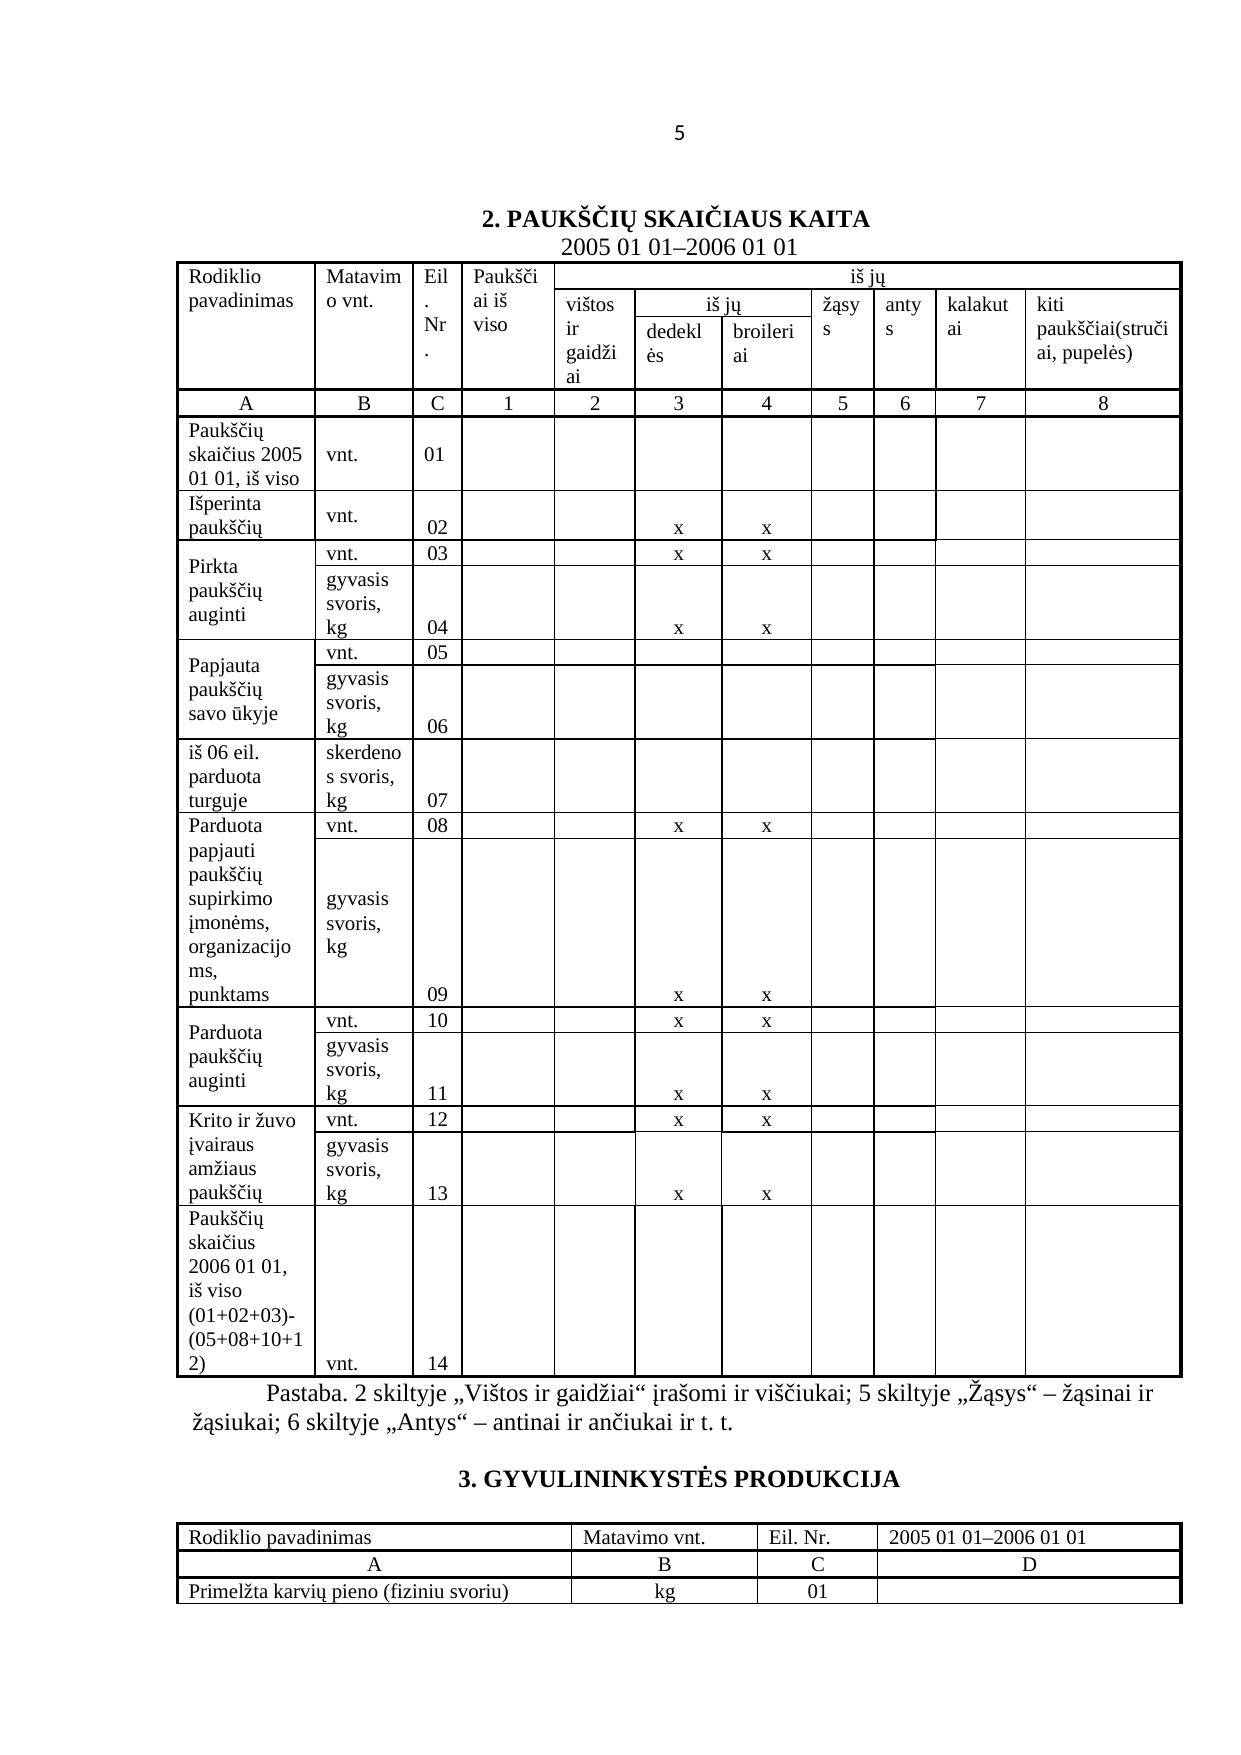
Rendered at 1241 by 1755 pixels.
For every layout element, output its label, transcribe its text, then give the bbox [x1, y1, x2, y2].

table_cell 12 [414, 1107, 461, 1131]
table_cell x [636, 491, 721, 539]
table_cell vištos ir gaidžiai [555, 290, 634, 388]
table_cell [875, 1133, 935, 1205]
table_cell [463, 813, 554, 837]
table_cell [463, 1008, 554, 1032]
table_cell 09 [414, 839, 461, 1006]
table_cell [812, 418, 873, 490]
table_cell [936, 566, 1025, 639]
table_cell [875, 1033, 935, 1105]
table_cell 3 [636, 391, 721, 415]
table_cell [936, 1206, 1025, 1375]
table_cell Primelžta karvių pieno (fiziniu svoriu) [179, 1579, 571, 1603]
table_cell vnt. [316, 418, 412, 490]
table_cell 03 [414, 541, 461, 565]
table_cell [1026, 1007, 1179, 1032]
table_cell [463, 418, 554, 490]
table_cell iš 06 eil. parduota turguje [179, 740, 314, 812]
table_cell dedeklės [636, 317, 721, 388]
table_cell [463, 839, 554, 1006]
table_cell [812, 813, 873, 837]
table_cell x [723, 813, 811, 837]
table_cell [812, 566, 873, 639]
table_cell kg [572, 1579, 757, 1603]
table_cell [936, 1132, 1025, 1205]
table_cell [936, 640, 1025, 664]
table_header Rodiklio pavadinimas [179, 264, 314, 388]
table_cell [463, 740, 554, 812]
table_header Eil. Nr. [758, 1525, 877, 1549]
table_cell [555, 640, 634, 664]
table_header Rodiklio pavadinimas [179, 1525, 571, 1549]
table_cell [555, 418, 634, 490]
table_cell [463, 666, 554, 738]
table_cell žąsys [812, 290, 873, 388]
table_cell 08 [414, 813, 461, 837]
table_cell iš jų [636, 290, 811, 316]
table_cell x [636, 1132, 721, 1205]
table_cell 5 [812, 391, 873, 415]
table_cell 6 [875, 391, 935, 415]
table_cell [463, 1206, 554, 1375]
table_cell [463, 1133, 554, 1205]
table_cell [812, 1133, 873, 1205]
table_cell antys [875, 290, 935, 388]
table_cell 1 [463, 391, 554, 415]
table_cell [555, 813, 634, 837]
table_cell x [636, 1008, 721, 1032]
table_cell [878, 1579, 1179, 1603]
table_cell [1026, 665, 1179, 738]
table_cell [936, 665, 1025, 738]
table_cell 4 [723, 391, 811, 415]
table_cell x [723, 541, 811, 565]
table_cell [463, 491, 554, 539]
table_cell [1026, 1106, 1179, 1131]
table_cell vnt. [316, 1008, 412, 1032]
table_cell 11 [414, 1033, 461, 1105]
table_cell [555, 666, 634, 738]
table_cell gyvasis svoris, kg [316, 839, 412, 1006]
table_cell A [179, 1552, 571, 1576]
table_cell [812, 740, 873, 812]
table_cell Išperinta paukščių [179, 491, 314, 539]
table_cell vnt. [316, 541, 412, 565]
table_cell [812, 640, 873, 664]
table_cell [1026, 813, 1179, 837]
table_cell [463, 1033, 554, 1105]
table_cell [936, 1033, 1025, 1105]
table_cell [936, 839, 1025, 1006]
table_cell Papjauta paukščių savo ūkyje [179, 640, 314, 738]
table_cell x [723, 491, 811, 539]
table_cell [463, 640, 554, 664]
table_cell vnt. [316, 813, 412, 837]
table_cell [463, 1107, 554, 1131]
table_cell x [723, 1008, 811, 1032]
table_header iš jų [555, 264, 1179, 288]
table_cell [555, 740, 634, 812]
table_cell kiti paukščiai(stručiai, pupelės) [1026, 290, 1179, 388]
table_cell [636, 666, 721, 738]
table_header Paukščiai iš viso [463, 264, 554, 388]
table_cell [463, 541, 554, 565]
table_cell kalakutai [937, 290, 1025, 388]
table_cell [875, 566, 935, 639]
table_header Matavimo vnt. [572, 1525, 757, 1549]
table_cell [555, 566, 634, 639]
table_cell [936, 739, 1025, 812]
table_cell 06 [414, 666, 461, 738]
table_cell broileriai [723, 317, 811, 388]
table_cell [936, 1106, 1025, 1131]
table_cell x [722, 1133, 811, 1205]
table_cell [812, 1008, 873, 1032]
table_cell x [636, 1107, 721, 1131]
table_cell D [878, 1552, 1179, 1576]
table_cell [812, 1206, 873, 1375]
table_cell [555, 1107, 634, 1131]
table_cell 2 [555, 391, 634, 415]
table_cell [812, 541, 873, 565]
table_cell vnt. [316, 640, 412, 664]
table_cell 14 [414, 1206, 461, 1375]
table_cell [812, 1033, 873, 1105]
table_cell [875, 740, 935, 812]
table_cell [936, 813, 1025, 837]
table_cell 01 [414, 418, 461, 490]
table_cell [875, 1206, 935, 1375]
table_cell 07 [414, 740, 461, 812]
table_cell [875, 640, 935, 664]
table_cell gyvasis svoris, kg [316, 1133, 412, 1205]
table_cell vnt. [316, 1206, 412, 1375]
table_cell C [414, 391, 461, 415]
table_cell [937, 491, 1025, 539]
table_cell A [179, 391, 314, 415]
table_cell 8 [1026, 391, 1179, 415]
table_cell gyvasis svoris, kg [316, 566, 412, 639]
table_cell [1026, 1132, 1179, 1205]
table_header Eil. Nr. [414, 264, 461, 388]
table_cell B [572, 1552, 757, 1576]
table_cell [875, 1008, 935, 1032]
table_cell [875, 839, 935, 1006]
table_cell [875, 813, 935, 837]
table_cell [1026, 491, 1179, 539]
table_cell 10 [414, 1008, 461, 1032]
table_cell [875, 1107, 935, 1131]
table_cell gyvasis svoris, kg [316, 1033, 412, 1105]
table_cell Pirkta paukščių auginti [179, 541, 315, 639]
table_cell [555, 541, 634, 565]
table_cell x [636, 1033, 721, 1105]
table_cell [1026, 839, 1179, 1006]
table_cell [636, 418, 721, 490]
table_cell [936, 1007, 1025, 1032]
table_header 2005 01 01–2006 01 01 [878, 1525, 1179, 1549]
table_cell x [636, 541, 721, 565]
table_cell C [758, 1552, 877, 1576]
table_cell x [723, 1107, 811, 1131]
table_cell Parduota papjauti paukščių supirkimo įmonėms, organizacijoms, punktams [179, 813, 314, 1006]
table_cell [875, 541, 935, 565]
table_cell [555, 839, 634, 1006]
table_cell [812, 839, 873, 1006]
text Pastaba. 2 skiltyje „Vištos ir gaidžiai“ įrašomi ir viščiukai; 5 skiltyje „Žąsys“ – žąsinai ir žąsiukai; 6 skiltyje „Antys“ – antinai ir ančiukai ir t. t. [192, 1378, 1181, 1435]
table_cell [463, 566, 554, 639]
table_cell [1026, 1033, 1179, 1105]
table_cell [875, 418, 935, 490]
table_cell [723, 1206, 811, 1375]
table_cell [875, 491, 935, 539]
table_cell [555, 1206, 634, 1375]
table_cell [636, 640, 721, 664]
table_cell x [636, 566, 721, 639]
table_cell x [636, 839, 721, 1006]
table_cell vnt. [316, 491, 412, 539]
table_cell [555, 1133, 635, 1205]
table_cell [1026, 1206, 1179, 1375]
table_cell [555, 1033, 634, 1105]
text 2005 01 01–2006 01 01 [177, 232, 1181, 261]
table_cell [1026, 566, 1179, 639]
table_cell [812, 491, 873, 539]
table_cell B [316, 391, 412, 415]
table_cell 7 [936, 391, 1025, 415]
table_cell Krito ir žuvo įvairaus amžiaus paukščių [179, 1107, 314, 1205]
table_cell 05 [414, 640, 461, 664]
table_cell 04 [414, 566, 461, 639]
table_cell [812, 666, 873, 738]
table_cell [723, 666, 811, 738]
table_cell skerdenos svoris, kg [316, 740, 412, 812]
table_cell [636, 740, 721, 812]
table_cell [812, 1107, 873, 1131]
table_cell Parduota paukščių auginti [179, 1008, 314, 1105]
table_cell 13 [414, 1133, 461, 1205]
table_cell [937, 418, 1025, 490]
table_header Matavimo vnt. [316, 264, 412, 388]
table_cell [723, 418, 811, 490]
table_cell 01 [758, 1579, 877, 1603]
text 3. gyvulininkystės produkcija [177, 1464, 1181, 1493]
table_cell gyvasis svoris, kg [316, 666, 412, 738]
table_cell x [723, 1033, 811, 1105]
table_cell x [636, 813, 721, 837]
table_cell [555, 491, 634, 539]
table_cell Paukščių skaičius 2005 01 01, iš viso [179, 418, 314, 490]
text 2. Paukščių skaičiaus kaita [177, 204, 1181, 232]
table_cell Paukščių skaičius 2006 01 01, iš viso (01+02+03)-(05+08+10+12) [179, 1206, 314, 1375]
table_cell x [723, 566, 811, 639]
table_cell [1026, 739, 1179, 812]
table_cell [636, 1206, 721, 1375]
table_cell [1026, 418, 1179, 490]
table_cell [1026, 540, 1179, 565]
table_cell [875, 666, 935, 738]
table_cell [723, 640, 811, 664]
table_cell [1026, 640, 1179, 664]
table_cell x [723, 839, 811, 1006]
table_cell [555, 1008, 634, 1032]
table_cell [723, 740, 811, 812]
table_cell 02 [414, 491, 461, 539]
table_cell vnt. [316, 1107, 412, 1131]
table_cell [936, 540, 1025, 565]
